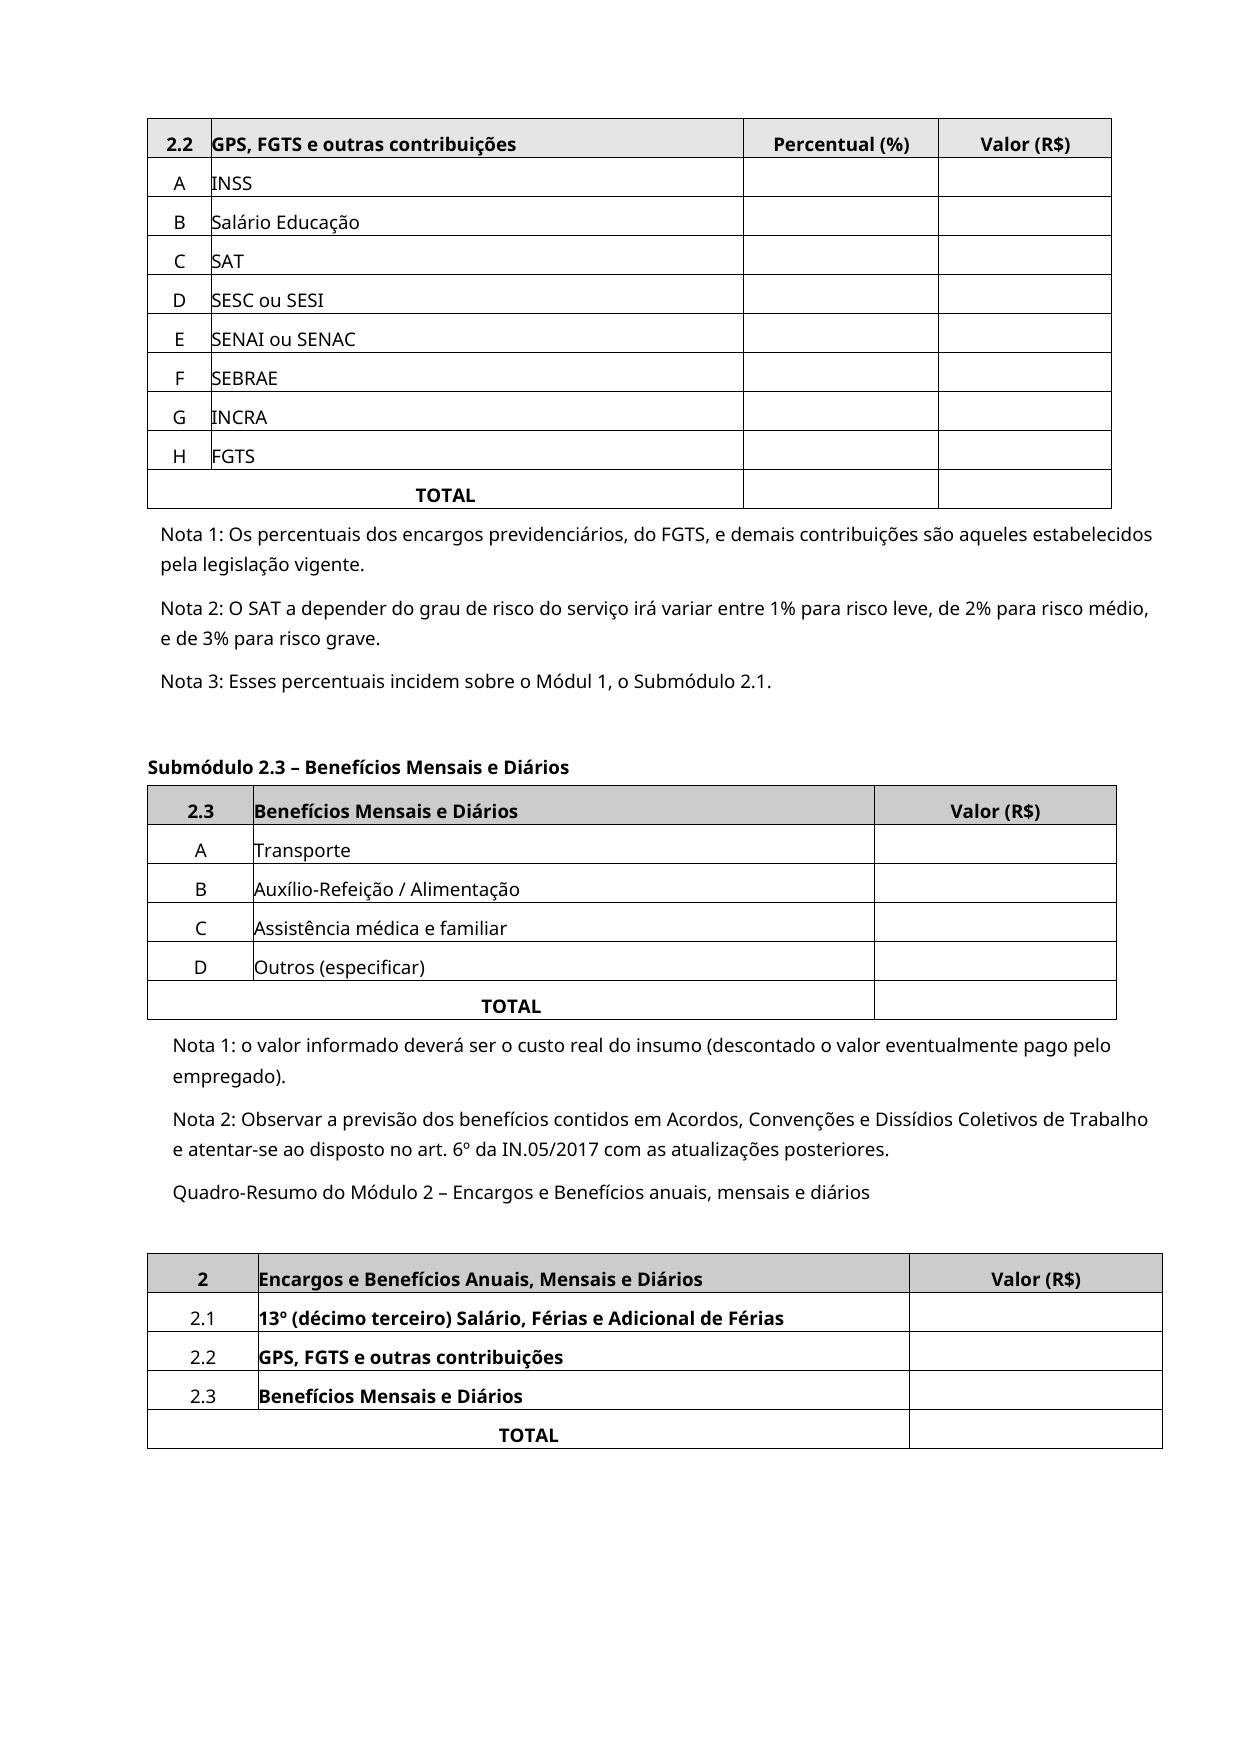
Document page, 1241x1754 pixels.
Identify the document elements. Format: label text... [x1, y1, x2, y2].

table_cell [939, 470, 1111, 508]
table_cell 2.2 [148, 1332, 258, 1370]
table_cell A [148, 158, 211, 196]
table_header Valor (R$) [875, 786, 1116, 824]
table_cell [744, 197, 938, 235]
table_cell GPS, FGTS e outras contribuições [259, 1332, 909, 1370]
table_header 2.2 [148, 119, 211, 157]
table_cell D [148, 275, 211, 313]
table_cell INSS [212, 158, 743, 196]
table_cell [875, 981, 1116, 1019]
table_cell [910, 1410, 1162, 1448]
table_cell [744, 353, 938, 391]
text Nota 1: Os percentuais dos encargos previdenciários, do FGTS, e demais contribuições são aqueles estabelecidos pela legislação vigente. [160, 521, 1162, 577]
table_cell [939, 236, 1111, 274]
table_cell F [148, 353, 211, 391]
table_cell TOTAL [148, 1410, 909, 1448]
table_cell [939, 197, 1111, 235]
table_cell B [148, 864, 253, 902]
table_cell H [148, 431, 211, 469]
table_cell Outros (especificar) [254, 942, 874, 980]
table_cell Transporte [254, 825, 874, 863]
table_cell A [148, 825, 253, 863]
table_cell [939, 275, 1111, 313]
table_cell SEBRAE [212, 353, 743, 391]
table_cell [875, 942, 1116, 980]
table_cell [939, 353, 1111, 391]
text Nota 3: Esses percentuais incidem sobre o Módul 1, o Submódulo 2.1. [160, 668, 1162, 694]
table_header Valor (R$) [939, 119, 1111, 157]
table_cell [939, 158, 1111, 196]
table_cell [939, 392, 1111, 430]
table_header Valor (R$) [910, 1254, 1162, 1292]
table_cell Salário Educação [212, 197, 743, 235]
table_cell [744, 314, 938, 352]
table_header Encargos e Benefícios Anuais, Mensais e Diários [259, 1254, 909, 1292]
table_cell [875, 864, 1116, 902]
table_cell E [148, 314, 211, 352]
table_cell C [148, 903, 253, 941]
table_cell 2.3 [148, 1371, 258, 1409]
table_cell [939, 431, 1111, 469]
table_cell 13º (décimo terceiro) Salário, Férias e Adicional de Férias [259, 1293, 909, 1331]
table_header Percentual (%) [744, 119, 938, 157]
table_cell TOTAL [148, 470, 743, 508]
text Quadro-Resumo do Módulo 2 – Encargos e Benefícios anuais, mensais e diários [172, 1179, 1162, 1205]
table_header 2.3 [148, 786, 253, 824]
table_cell [939, 314, 1111, 352]
table_cell [744, 236, 938, 274]
table_cell [744, 431, 938, 469]
table_cell Auxílio-Refeição / Alimentação [254, 864, 874, 902]
text Nota 1: o valor informado deverá ser o custo real do insumo (descontado o valor eventualmente pago pelo empregado). [172, 1032, 1162, 1088]
table_cell [875, 903, 1116, 941]
table_header Benefícios Mensais e Diários [254, 786, 874, 824]
table_cell [910, 1332, 1162, 1370]
table_cell [744, 275, 938, 313]
table_cell D [148, 942, 253, 980]
table_cell INCRA [212, 392, 743, 430]
text Nota 2: Observar a previsão dos benefícios contidos em Acordos, Convenções e Dissídios Coletivos de Trabalho e atentar-se ao disposto no art. 6º da IN.05/2017 com as atualizações posteriores. [172, 1106, 1162, 1162]
table_cell [744, 470, 938, 508]
text Nota 2: O SAT a depender do grau de risco do serviço irá variar entre 1% para risco leve, de 2% para risco médio, e de 3% para risco grave. [160, 595, 1162, 651]
table_cell SESC ou SESI [212, 275, 743, 313]
table_cell [744, 392, 938, 430]
table_cell [875, 825, 1116, 863]
table_cell 2.1 [148, 1293, 258, 1331]
table_cell [744, 158, 938, 196]
table_header 2 [148, 1254, 258, 1292]
table_cell [910, 1371, 1162, 1409]
table_cell G [148, 392, 211, 430]
table_cell FGTS [212, 431, 743, 469]
table_cell SAT [212, 236, 743, 274]
table_cell B [148, 197, 211, 235]
text Submódulo 2.3 – Benefícios Mensais e Diários [148, 754, 1162, 780]
table_cell C [148, 236, 211, 274]
table_header GPS, FGTS e outras contribuições [212, 119, 743, 157]
table_cell TOTAL [148, 981, 874, 1019]
table_cell Assistência médica e familiar [254, 903, 874, 941]
table_cell [910, 1293, 1162, 1331]
table_cell Benefícios Mensais e Diários [259, 1371, 909, 1409]
table_cell SENAI ou SENAC [212, 314, 743, 352]
